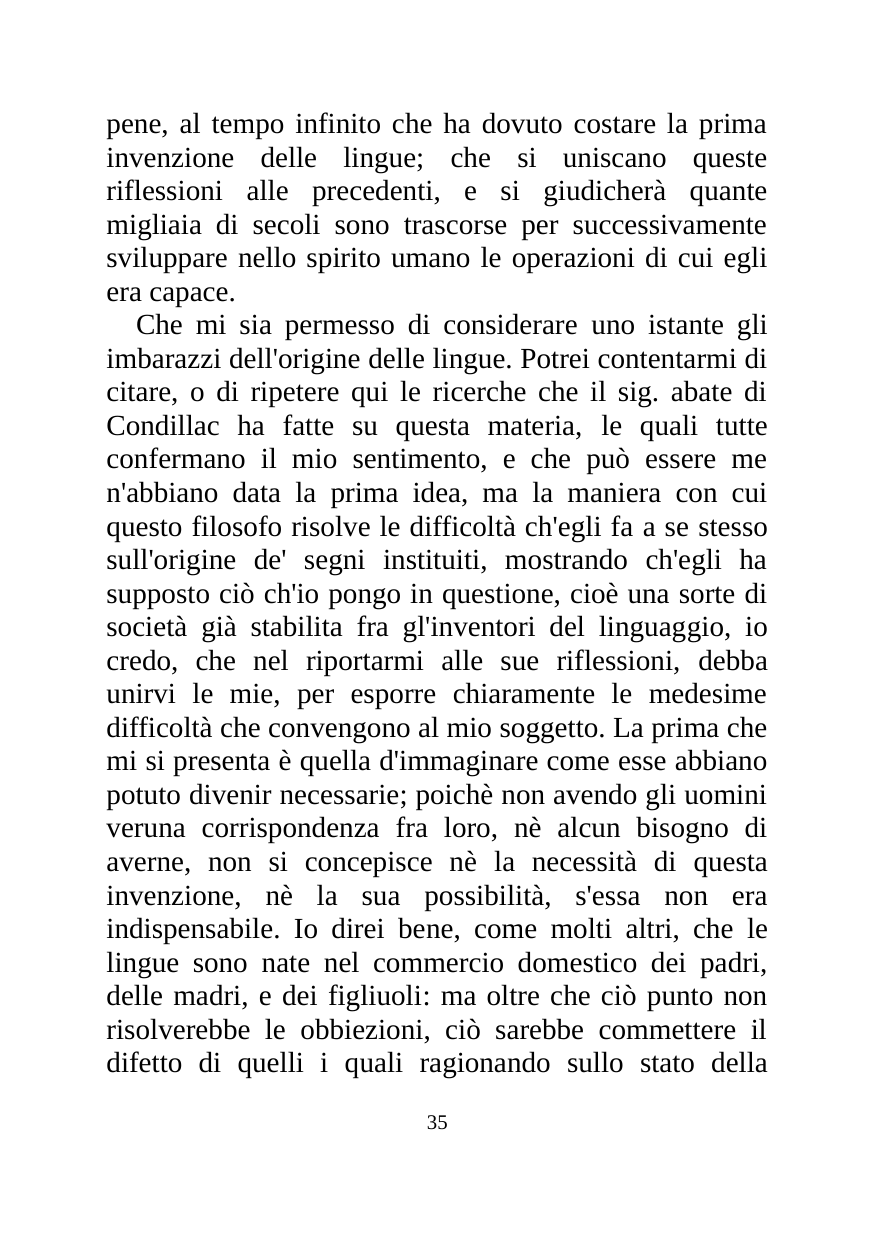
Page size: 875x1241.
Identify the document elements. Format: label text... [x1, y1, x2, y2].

text pene, al tempo infinito che ha dovuto costare la prima invenzione delle lingue; che si uniscano queste riflessioni alle precedenti, e si giudicherà quante migliaia di secoli sono trascorse per successivamente sviluppare nello spirito umano le operazioni di cui egli era capace. [106, 106, 768, 307]
text Che mi sia permesso di considerare uno istante gli imbarazzi dell'origine delle lingue. Potrei contentarmi di citare, o di ripetere qui le ricerche che il sig. abate di Condillac ha fatte su questa materia, le quali tutte confermano il mio sentimento, e che può essere me n'abbiano data la prima idea, ma la maniera con cui questo filosofo risolve le difficoltà ch'egli fa a se stesso sull'origine de' segni instituiti, mostrando ch'egli ha supposto ciò ch'io pongo in questione, cioè una sorte di società già stabilita fra gl'inventori del linguaggio, io credo, che nel riportarmi alle sue riflessioni, debba unirvi le mie, per esporre chiaramente le medesime difficoltà che convengono al mio soggetto. La prima che mi si presenta è quella d'immaginare come esse abbiano potuto divenir necessarie; poichè non avendo gli uomini veruna corrispondenza fra loro, nè alcun bisogno di averne, non si concepisce nè la necessità di questa invenzione, nè la sua possibilità, s'essa non era indispensabile. Io direi bene, come molti altri, che le lingue sono nate nel commercio domestico dei padri, delle madri, e dei figliuoli: ma oltre che ciò punto non risolverebbe le obbiezioni, ciò sarebbe commettere il difetto di quelli i quali ragionando sullo stato della [106, 307, 768, 1079]
